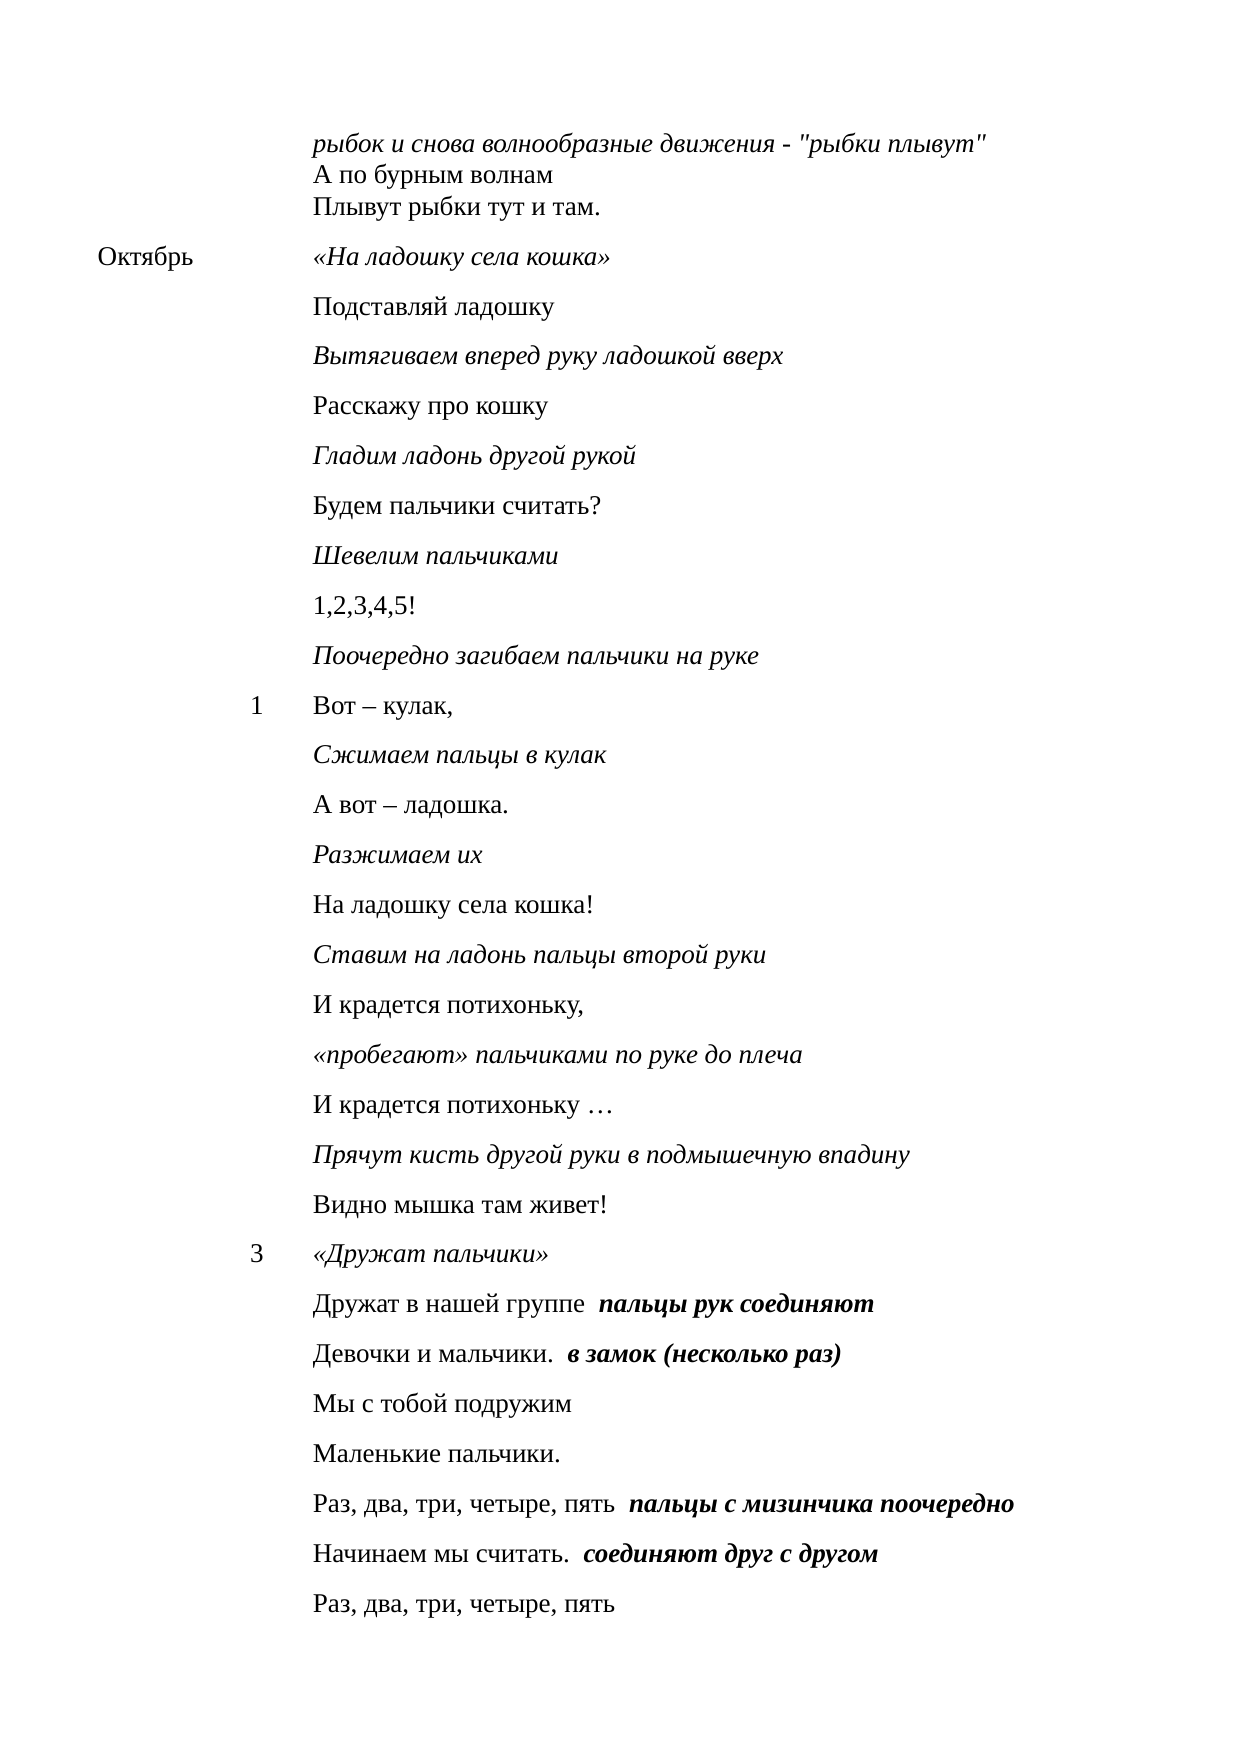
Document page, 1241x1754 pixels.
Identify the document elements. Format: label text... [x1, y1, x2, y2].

table_cell «На ладошку села кошка» Подставляй ладошку Вытягиваем вперед руку ладошкой вверх Расскажу про кошку Гладим ладонь другой рукой Будем пальчики считать? Шевелим пальчиками 1,2,3,4,5! Поочередно загибаем пальчики на руке Вот – кулак, Сжимаем пальцы в кулак А вот – ладошка. Разжимаем их На ладошку села кошка! Ставим на ладонь пальцы второй руки И крадется потихоньку, «пробегают» пальчиками по руке до плеча И крадется потихоньку … Прячут кисть другой руки в подмышечную впадину Видно мышка там живет! [313, 230, 1094, 1228]
table_cell 1 [200, 230, 313, 1228]
table_cell Октябрь [91, 230, 200, 1627]
table_cell «Дружат пальчики» Дружат в нашей группе пальцы рук соединяют Девочки и мальчики. в замок (несколько раз) Мы с тобой подружим Маленькие пальчики. Раз, два, три, четыре, пять пальцы с мизинчика поочередно Начинаем мы считать. соединяют друг с другом Раз, два, три, четыре, пять [313, 1228, 1094, 1627]
table_cell [91, 118, 200, 230]
table_cell [200, 118, 313, 230]
table_cell 3 [200, 1228, 313, 1627]
table_cell рыбок и снова волнообразные движения - "рыбки плывут" А по бурным волнам Плывут рыбки тут и там. [313, 118, 1094, 230]
